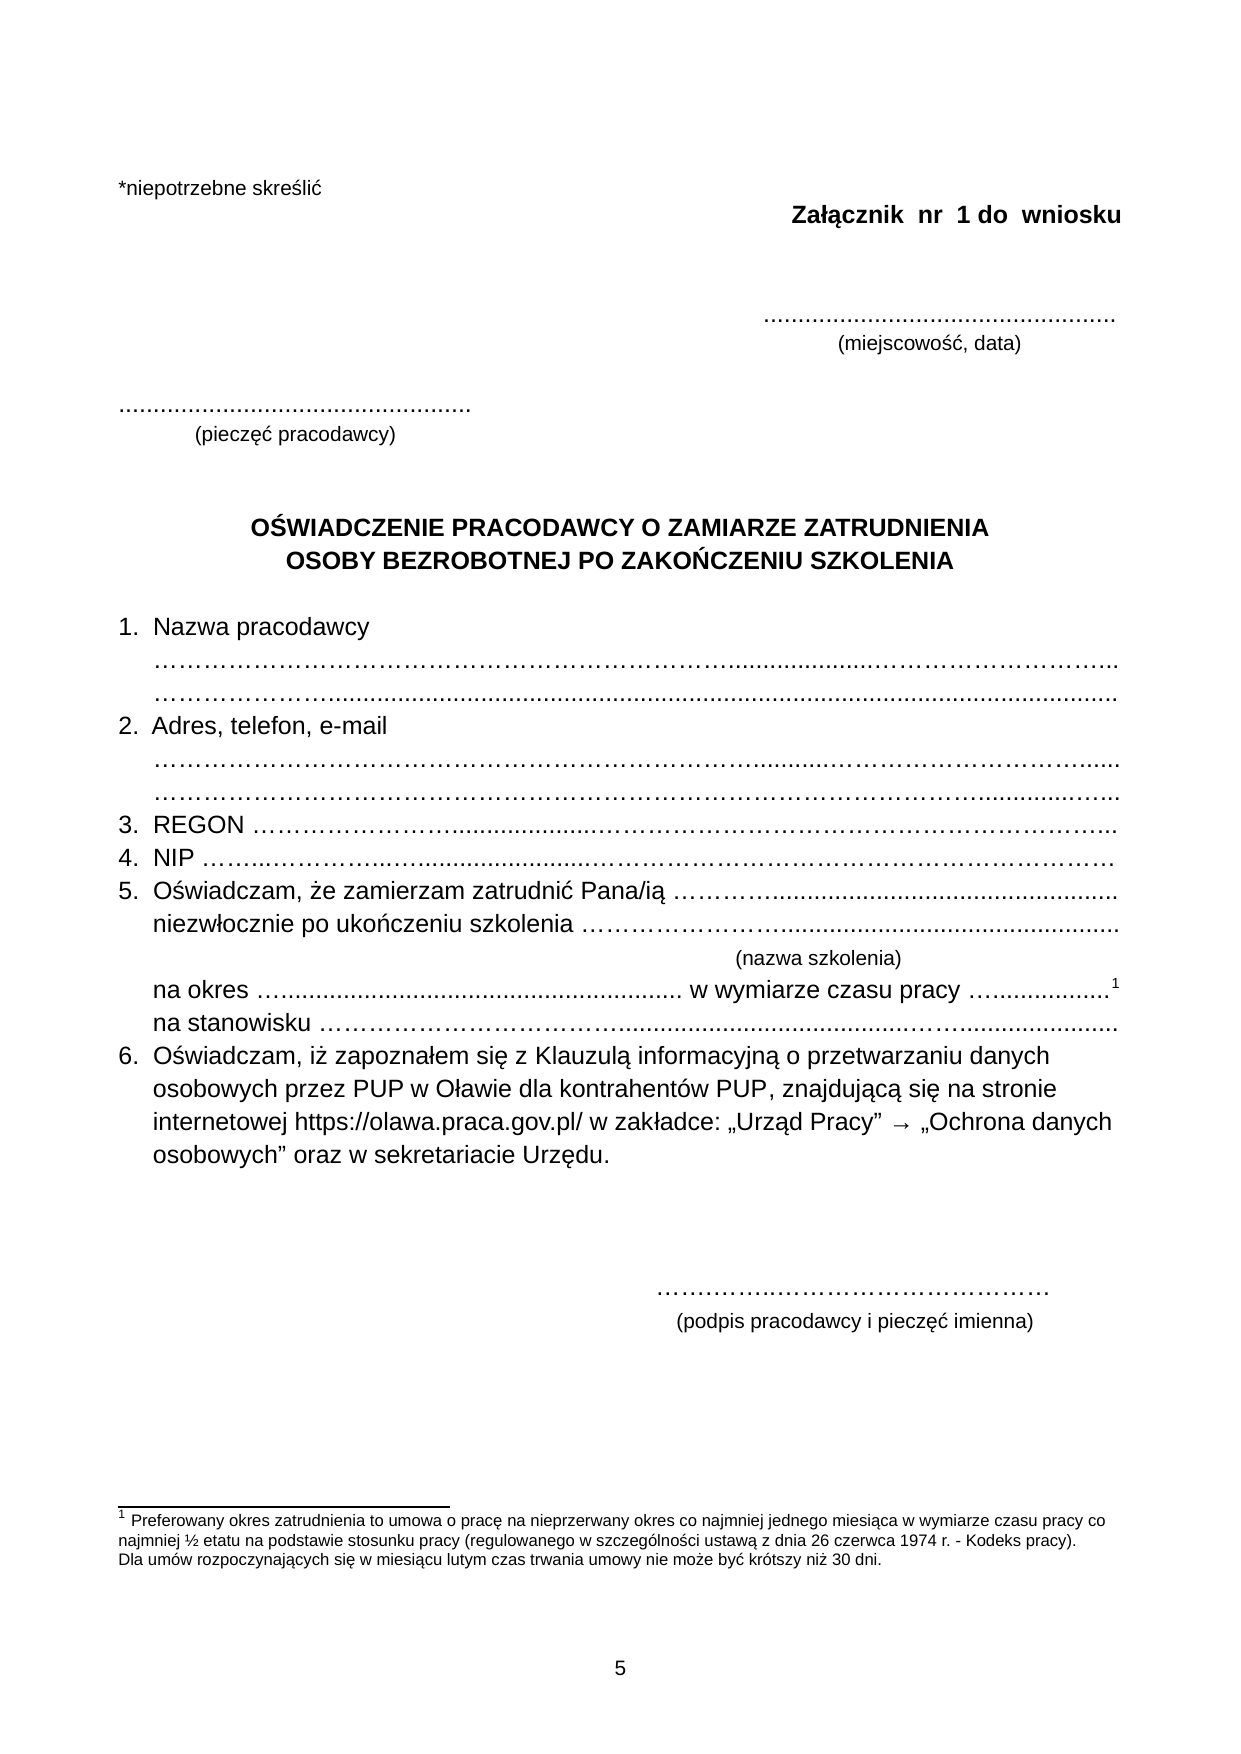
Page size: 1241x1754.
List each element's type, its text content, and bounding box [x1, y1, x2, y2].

text niezwłocznie po ukończeniu szkolenia ……………………................................................. [118, 909, 1122, 938]
list Załącznik nr 1 do wniosku [156, 199, 1122, 228]
text (nazwa szkolenia) [118, 942, 1122, 971]
text 6. Oświadczam, iż zapoznałem się z Klauzulą informacyjną o przetwarzaniu danych [118, 1041, 1122, 1070]
text 3. REGON …………………….....................……………………………………………………... [118, 810, 1122, 839]
text na stanowisku ………………………………..........................................……....................... [118, 1008, 1122, 1037]
text (pieczęć pracodawcy) [118, 418, 1122, 447]
text 5. Oświadczam, że zamierzam zatrudnić Pana/ią ………….................................................. [118, 876, 1122, 905]
text …….……..…………………………… [634, 1272, 1122, 1301]
text ................................................... [118, 389, 1122, 418]
text osoby BEZROBOTNEJ po zakończeniu szkolenia [118, 546, 1122, 574]
text osobowych” oraz w sekretariacie Urzędu. [118, 1140, 1122, 1169]
text osobowych przez PUP w Oławie dla kontrahentów PUP, znajdującą się na stronie [118, 1074, 1122, 1103]
text ………………………………………………………………………………………..............…... [118, 777, 1122, 806]
text Oświadczenie pracodawcy o zamiarze zatrudnienia [118, 513, 1122, 541]
text ................................................... [118, 299, 1122, 327]
text …………………………………………………………….....................………………………... [118, 645, 1122, 673]
text (miejscowość, data) [634, 327, 1122, 356]
text (podpis pracodawcy i pieczęć imienna) [561, 1305, 1122, 1334]
text *niepotrzebne skreślić [118, 176, 1122, 199]
text 4. NIP ……...…………...….........................……………………………………………………… [118, 843, 1122, 872]
text Dla umów rozpoczynających się w miesiącu lutym czas trwania umowy nie może być krótszy niż 30 dni. [118, 1550, 1122, 1569]
text ………………………………………………………………...........…………………………...... [118, 744, 1122, 773]
text ………………….................................................................................................................. [118, 678, 1122, 707]
text na okres ….......................................................... w wymiarze czasu pracy …................. [118, 975, 1122, 1004]
text Preferowany okres zatrudnienia to umowa o pracę na nieprzerwany okres co najmniej jednego miesiąca w wymiarze czasu pracy co najmniej ½ etatu na podstawie stosunku pracy (regulowanego w szczególności ustawą z dnia 26 czerwca 1974 r. - Kodeks pracy). [118, 1507, 1122, 1550]
text 2. Adres, telefon, e-mail [118, 711, 1122, 739]
text internetowej https://olawa.praca.gov.pl/ w zakładce: „Urząd Pracy” → „Ochrona danych [118, 1107, 1122, 1136]
text 1. Nazwa pracodawcy [118, 612, 1122, 641]
